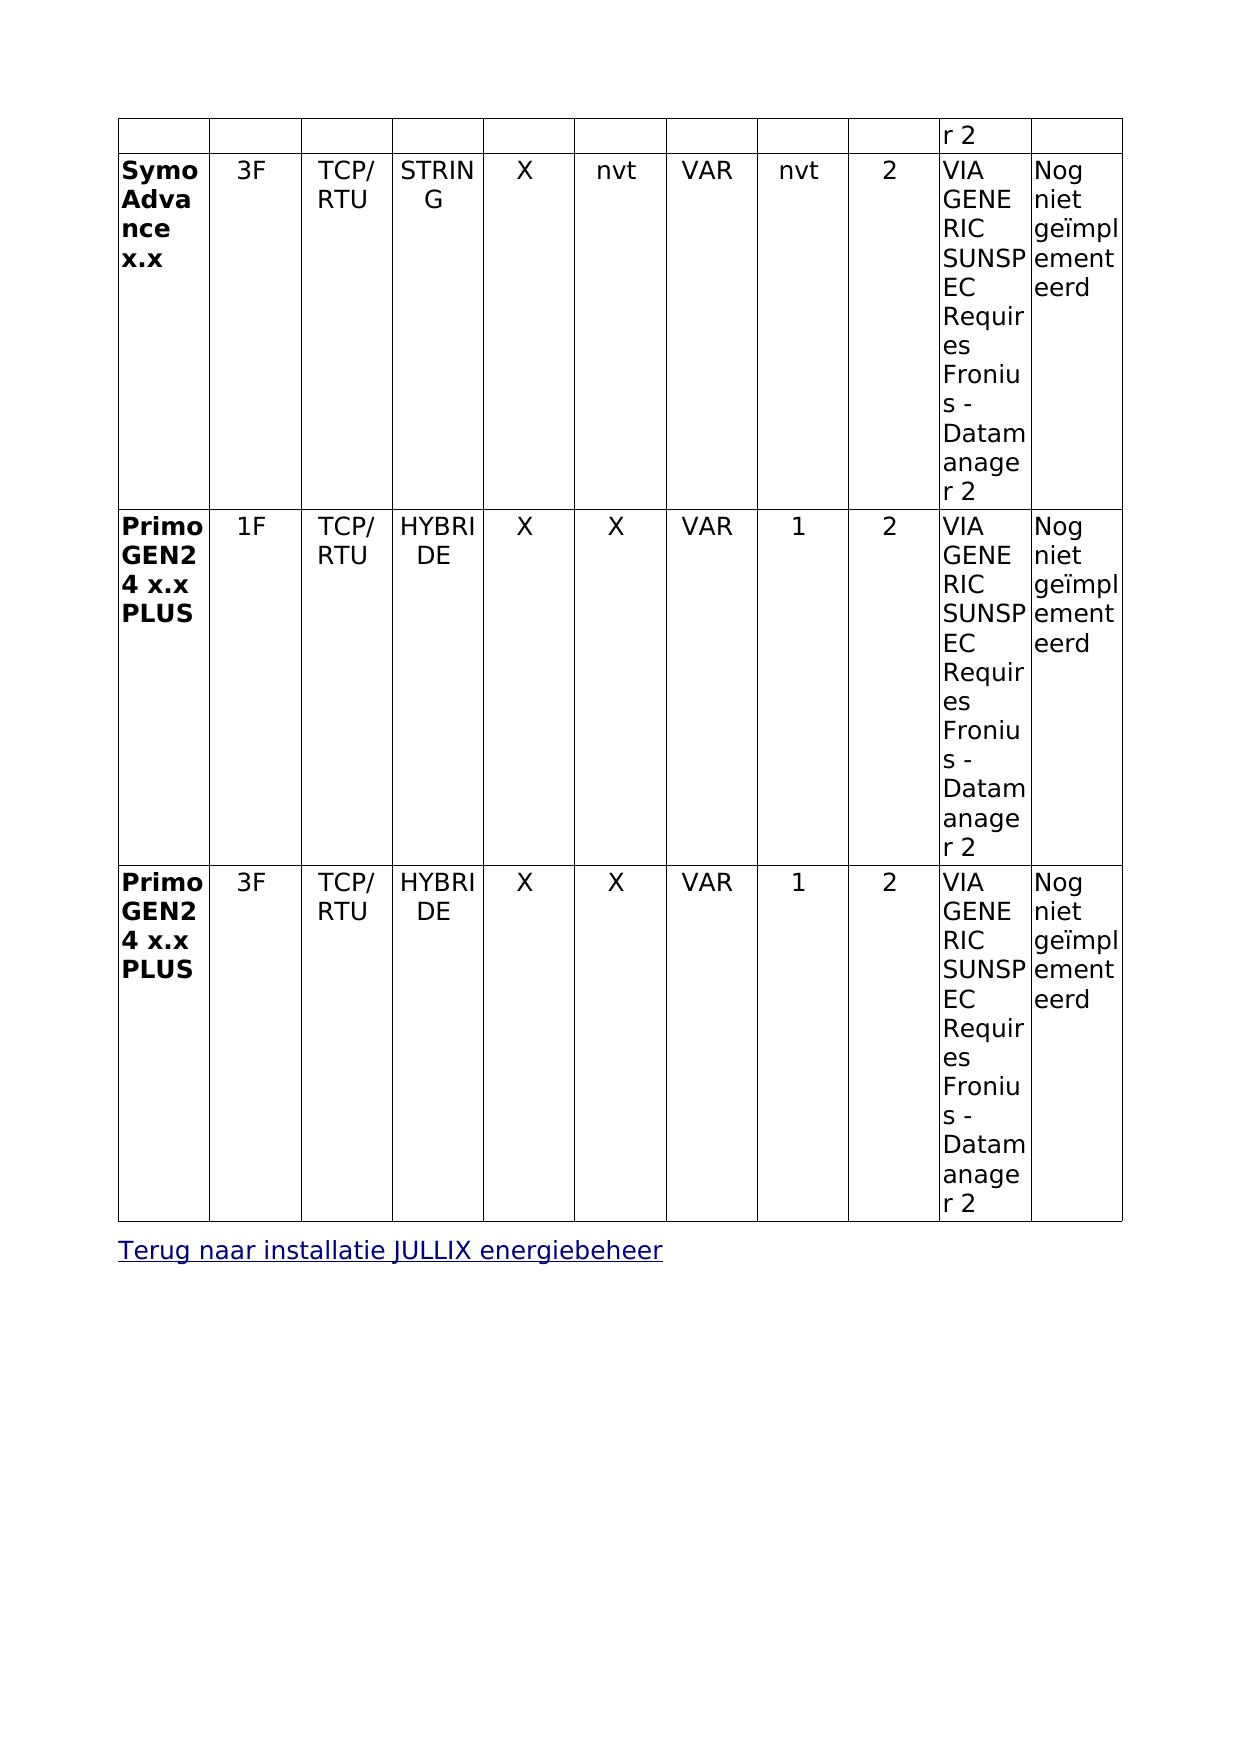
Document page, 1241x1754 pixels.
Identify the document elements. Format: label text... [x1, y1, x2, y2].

table_cell 3F [210, 154, 301, 509]
table_cell 1F [210, 510, 301, 865]
table_cell nvt [758, 154, 848, 509]
table_cell TCP/RTU [302, 510, 392, 865]
table_cell VIA GENERIC SUNSPEC Requires Fronius -Datamanager 2 [940, 866, 1031, 1221]
table_cell Primo GEN24 x.x PLUS [119, 866, 209, 1221]
table_cell Nog niet geïmplementeerd [1032, 866, 1122, 1221]
table_cell VAR [667, 510, 757, 865]
table_cell 2 [849, 866, 939, 1221]
table_cell [758, 119, 848, 153]
table_cell Symo Advance x.x [119, 154, 209, 509]
table_cell [667, 119, 757, 153]
table_cell Nog niet geïmplementeerd [1032, 154, 1122, 509]
table_cell [484, 119, 574, 153]
table_cell [210, 119, 301, 153]
table_cell TCP/RTU [302, 154, 392, 509]
table_cell 2 [849, 154, 939, 509]
table_cell r 2 [940, 119, 1031, 153]
text Terug naar installatie JULLIX energiebeheer [118, 1236, 1122, 1265]
table_cell [575, 119, 666, 153]
table_cell nvt [575, 154, 666, 509]
table_cell 1 [758, 510, 848, 865]
table_cell [849, 119, 939, 153]
table_cell TCP/RTU [302, 866, 392, 1221]
table_cell [393, 119, 483, 153]
table_cell [119, 119, 209, 153]
table_cell [302, 119, 392, 153]
table_cell VIA GENERIC SUNSPEC Requires Fronius -Datamanager 2 [940, 154, 1031, 509]
table_cell X [575, 510, 666, 865]
table_cell Primo GEN24 x.x PLUS [119, 510, 209, 865]
table_cell VAR [667, 866, 757, 1221]
table_cell Nog niet geïmplementeerd [1032, 510, 1122, 865]
table_cell 2 [849, 510, 939, 865]
table_cell 1 [758, 866, 848, 1221]
table_cell STRING [393, 154, 483, 509]
table_cell VIA GENERIC SUNSPEC Requires Fronius -Datamanager 2 [940, 510, 1031, 865]
table_cell X [484, 154, 574, 509]
table_cell 3F [210, 866, 301, 1221]
table_cell HYBRIDE [393, 866, 483, 1221]
table_cell VAR [667, 154, 757, 509]
table_cell [1032, 119, 1122, 153]
table_cell X [575, 866, 666, 1221]
table_cell X [484, 866, 574, 1221]
table_cell HYBRIDE [393, 510, 483, 865]
table_cell X [484, 510, 574, 865]
